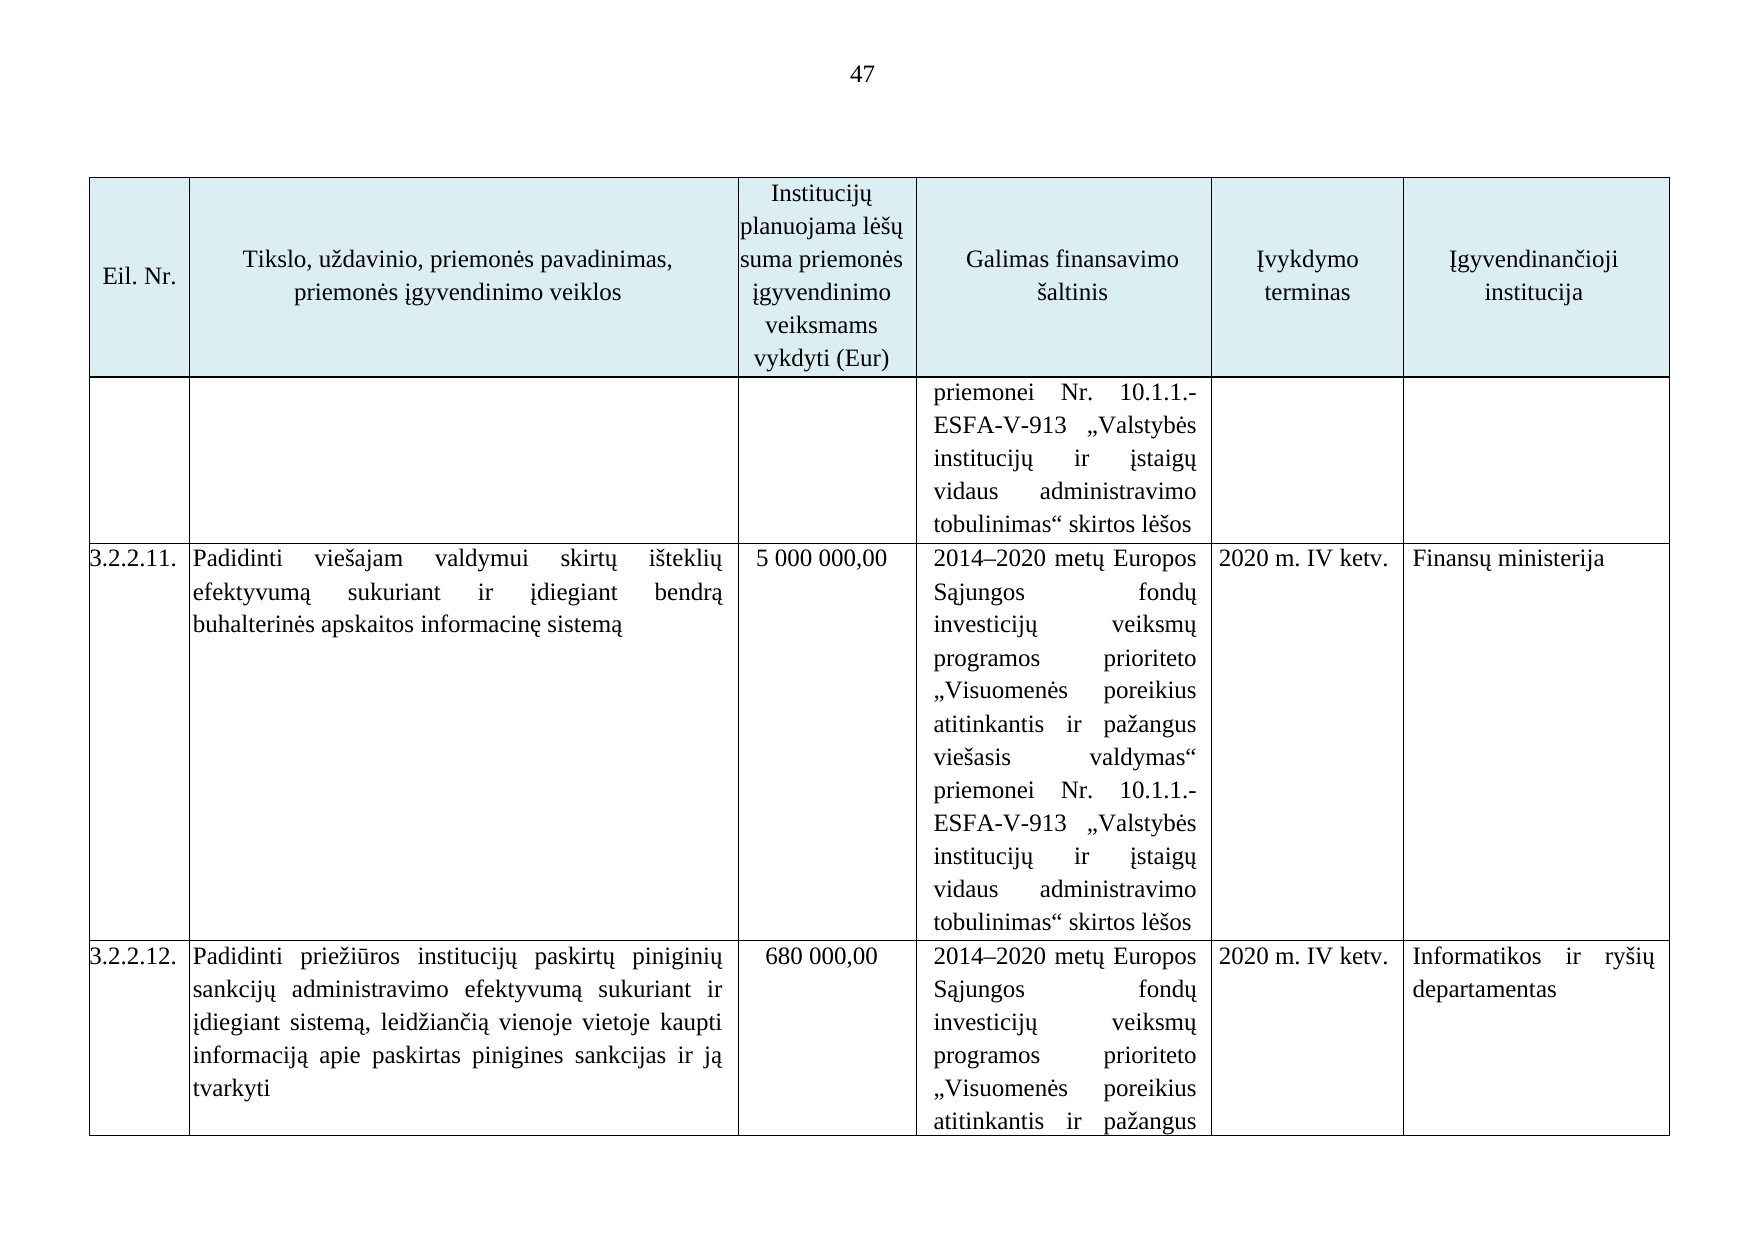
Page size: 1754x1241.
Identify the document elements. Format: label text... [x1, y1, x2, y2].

table_header Institucijų planuojama lėšų suma priemonės įgyvendinimo veiksmams vykdyti (Eur) [739, 178, 916, 376]
table_cell [1404, 378, 1669, 542]
table_cell 2020 m. IV ketv. [1212, 544, 1403, 940]
table_header Galimas finansavimo šaltinis [917, 178, 1211, 376]
table_cell 5 000 000,00 [739, 544, 916, 940]
table_cell Finansų ministerija [1404, 544, 1669, 940]
table_header Tikslo, uždavinio, priemonės pavadinimas, priemonės įgyvendinimo veiklos [190, 178, 738, 376]
table_cell priemonei Nr. 10.1.1.-ESFA-V-913 „Valstybės institucijų ir įstaigų vidaus administravimo tobulinimas“ skirtos lėšos [917, 378, 1211, 542]
table_cell 2014–2020 metų Europos Sąjungos fondų investicijų veiksmų programos prioriteto „Visuomenės poreikius atitinkantis ir pažangus [917, 941, 1211, 1135]
table_cell Padidinti viešajam valdymui skirtų išteklių efektyvumą sukuriant ir įdiegiant bendrą buhalterinės apskaitos informacinę sistemą [190, 544, 738, 940]
table_cell 2020 m. IV ketv. [1212, 941, 1403, 1135]
table_cell Padidinti priežiūros institucijų paskirtų piniginių sankcijų administravimo efektyvumą sukuriant ir įdiegiant sistemą, leidžiančią vienoje vietoje kaupti informaciją apie paskirtas pinigines sankcijas ir ją tvarkyti [190, 941, 738, 1135]
table_cell 3.2.2.11. [90, 544, 189, 940]
table_cell [190, 378, 738, 542]
table_header Įvykdymo terminas [1212, 178, 1403, 376]
table_cell [739, 378, 916, 542]
table_header Eil. Nr. [90, 178, 189, 376]
table_cell Informatikos ir ryšių departamentas [1404, 941, 1669, 1135]
table_cell [90, 378, 189, 542]
table_cell 3.2.2.12. [90, 941, 189, 1135]
table_cell [1212, 378, 1403, 542]
table_cell 2014–2020 metų Europos Sąjungos fondų investicijų veiksmų programos prioriteto „Visuomenės poreikius atitinkantis ir pažangus viešasis valdymas“ priemonei Nr. 10.1.1.-ESFA-V-913 „Valstybės institucijų ir įstaigų vidaus administravimo tobulinimas“ skirtos lėšos [917, 544, 1211, 940]
table_header Įgyvendinančioji institucija [1404, 178, 1669, 376]
table_cell 680 000,00 [739, 941, 916, 1135]
